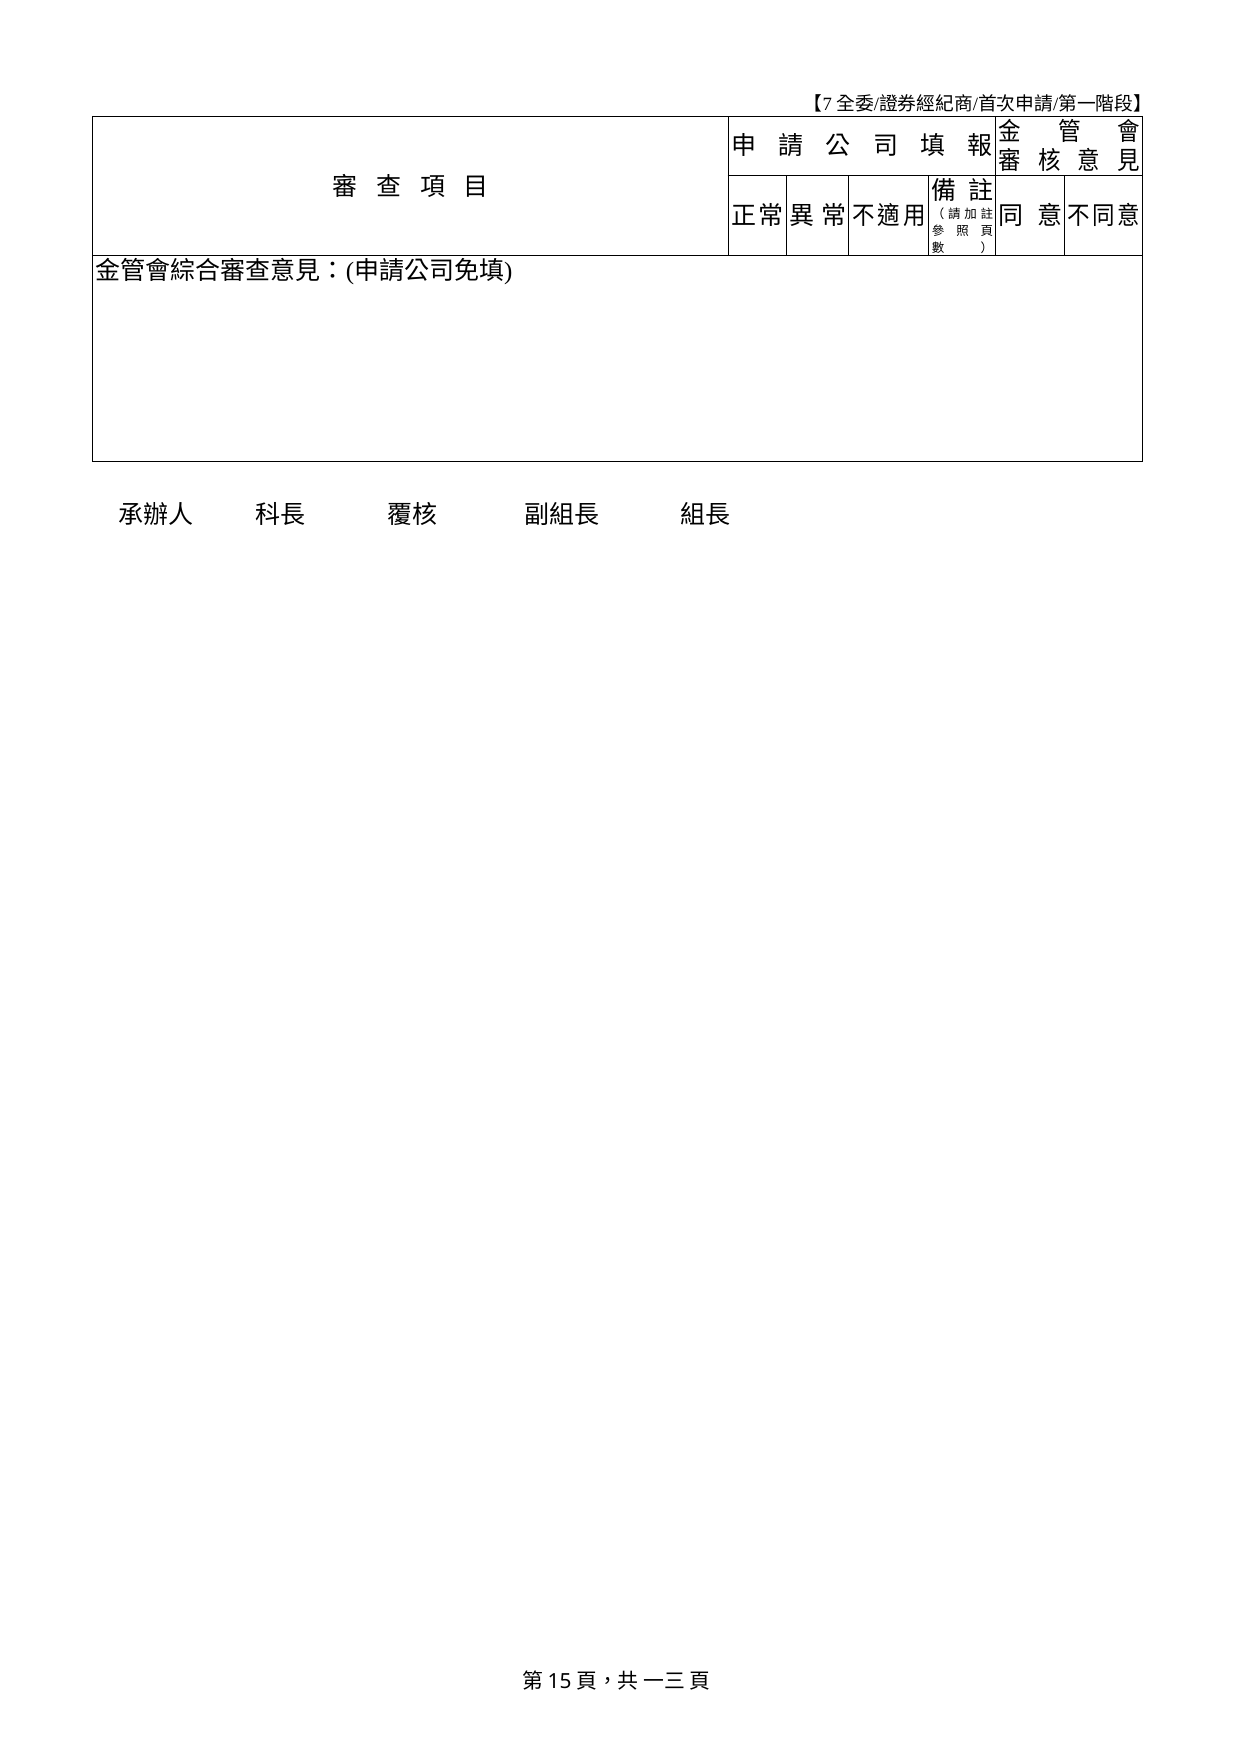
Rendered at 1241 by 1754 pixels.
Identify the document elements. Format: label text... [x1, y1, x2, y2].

table_cell 備註 （請加註參照頁數） [929, 176, 995, 255]
table_header 審 查 項 目 [93, 117, 728, 255]
table_header 申 請 公 司 填 報 [729, 117, 995, 175]
table_cell 異常 [787, 176, 848, 255]
table_cell 同意 [996, 176, 1064, 255]
table_cell 正常 [729, 176, 786, 255]
table_cell 不同意 [1065, 176, 1142, 255]
text 承辦人 科長 覆核 副組長 組長 [118, 481, 1152, 535]
table_cell 金管會綜合審查意見：(申請公司免填) [93, 256, 1142, 461]
table_header 金管會 審核意見 [996, 117, 1142, 175]
table_cell 不適用 [849, 176, 928, 255]
